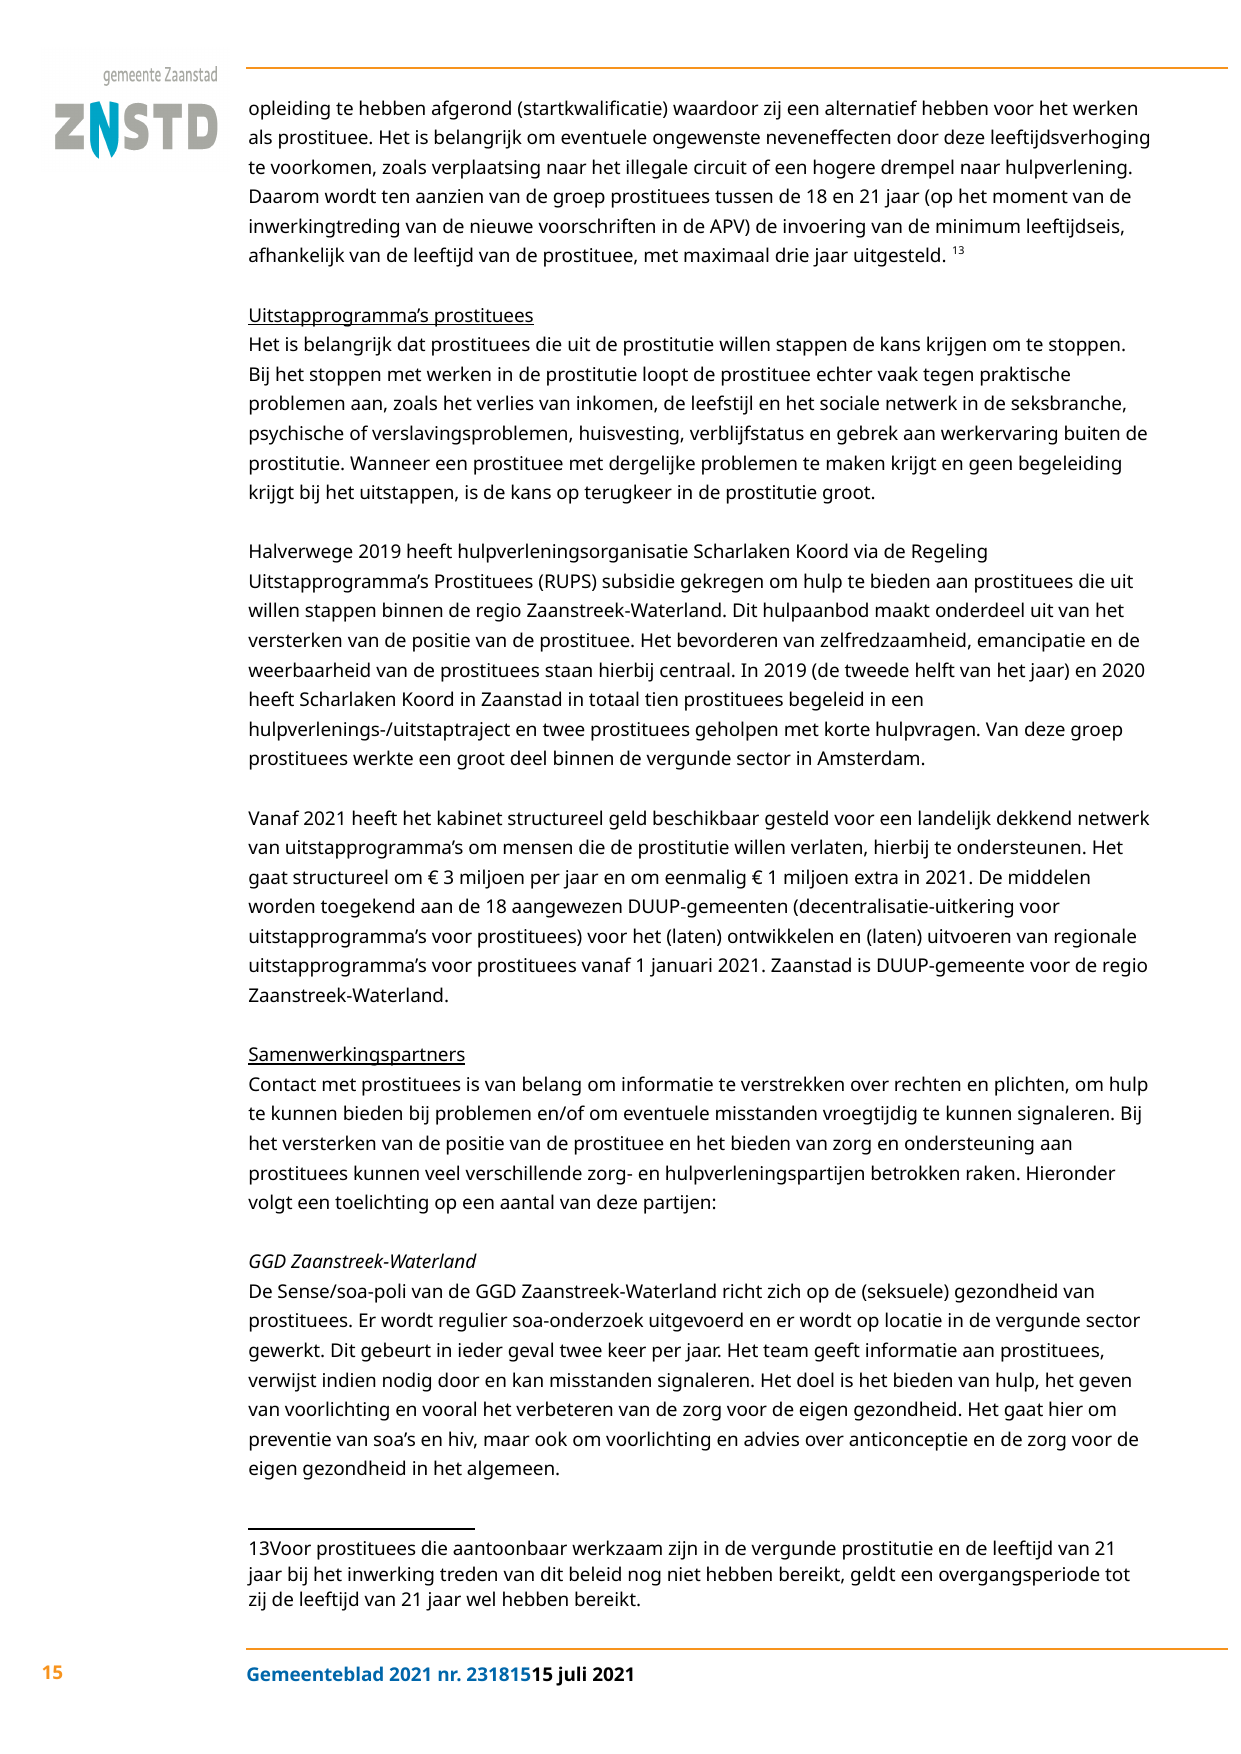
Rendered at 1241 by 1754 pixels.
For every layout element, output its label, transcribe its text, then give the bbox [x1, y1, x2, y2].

text GGD Zaanstreek-Waterland [248, 1248, 1152, 1274]
picture [41, 47, 231, 172]
text Het is belangrijk dat prostituees die uit de prostitutie willen stappen de kans krijgen om te stoppen. Bij het stoppen met werken in de prostitutie loopt de prostituee echter vaak tegen praktische problemen aan, zoals het verlies van inkomen, de leefstijl en het sociale netwerk in de seksbranche, psychische of verslavingsproblemen, huisvesting, verblijfstatus en gebrek aan werkervaring buiten de prostitutie. Wanneer een prostituee met dergelijke problemen te maken krijgt en geen begeleiding krijgt bij het uitstappen, is de kans op terugkeer in de prostitutie groot. [248, 331, 1152, 505]
text Halverwege 2019 heeft hulpverleningsorganisatie Scharlaken Koord via de Regeling Uitstapprogramma’s Prostituees (RUPS) subsidie gekregen om hulp te bieden aan prostituees die uit willen stappen binnen de regio Zaanstreek-Waterland. Dit hulpaanbod maakt onderdeel uit van het versterken van de positie van de prostituee. Het bevorderen van zelfredzaamheid, emancipatie en de weerbaarheid van de prostituees staan hierbij centraal. In 2019 (de tweede helft van het jaar) en 2020 heeft Scharlaken Koord in Zaanstad in totaal tien prostituees begeleid in een hulpverlenings-/uitstaptraject en twee prostituees geholpen met korte hulpvragen. Van deze groep prostituees werkte een groot deel binnen de vergunde sector in Amsterdam. [248, 538, 1152, 771]
text opleiding te hebben afgerond (startkwalificatie) waardoor zij een alternatief hebben voor het werken als prostituee. Het is belangrijk om eventuele ongewenste neveneffecten door deze leeftijdsverhoging te voorkomen, zoals verplaatsing naar het illegale circuit of een hogere drempel naar hulpverlening. Daarom wordt ten aanzien van de groep prostituees tussen de 18 en 21 jaar (op het moment van de inwerkingtreding van de nieuwe voorschriften in de APV) de invoering van de minimum leeftijdseis, afhankelijk van de leeftijd van de prostituee, met maximaal drie jaar uitgesteld. [248, 95, 1152, 268]
text De Sense/soa-poli van de GGD Zaanstreek-Waterland richt zich op de (seksuele) gezondheid van prostituees. Er wordt regulier soa-onderzoek uitgevoerd en er wordt op locatie in de vergunde sector gewerkt. Dit gebeurt in ieder geval twee keer per jaar. Het team geeft informatie aan prostituees, verwijst indien nodig door en kan misstanden signaleren. Het doel is het bieden van hulp, het geven van voorlichting en vooral het verbeteren van de zorg voor de eigen gezondheid. Het gaat hier om preventie van soa’s en hiv, maar ook om voorlichting en advies over anticonceptie en de zorg voor de eigen gezondheid in het algemeen. [248, 1278, 1152, 1481]
text Vanaf 2021 heeft het kabinet structureel geld beschikbaar gesteld voor een landelijk dekkend netwerk van uitstapprogramma’s om mensen die de prostitutie willen verlaten, hierbij te ondersteunen. Het gaat structureel om € 3 miljoen per jaar en om eenmalig € 1 miljoen extra in 2021. De middelen worden toegekend aan de 18 aangewezen DUUP-gemeenten (decentralisatie-uitkering voor uitstapprogramma’s voor prostituees) voor het (laten) ontwikkelen en (laten) uitvoeren van regionale uitstapprogramma’s voor prostituees vanaf 1 januari 2021. Zaanstad is DUUP-gemeente voor de regio Zaanstreek-Waterland. [248, 805, 1152, 1008]
text Contact met prostituees is van belang om informatie te verstrekken over rechten en plichten, om hulp te kunnen bieden bij problemen en/of om eventuele misstanden vroegtijdig te kunnen signaleren. Bij het versterken van de positie van de prostituee en het bieden van zorg en ondersteuning aan prostituees kunnen veel verschillende zorg- en hulpverleningspartijen betrokken raken. Hieronder volgt een toelichting op een aantal van deze partijen: [248, 1071, 1152, 1215]
text Voor prostituees die aantoonbaar werkzaam zijn in de vergunde prostitutie en de leeftijd van 21 jaar bij het inwerking treden van dit beleid nog niet hebben bereikt, geldt een overgangsperiode tot zij de leeftijd van 21 jaar wel hebben bereikt. [248, 1535, 1152, 1612]
text Samenwerkingspartners [248, 1041, 1152, 1067]
text Uitstapprogramma’s prostituees [248, 302, 1152, 328]
